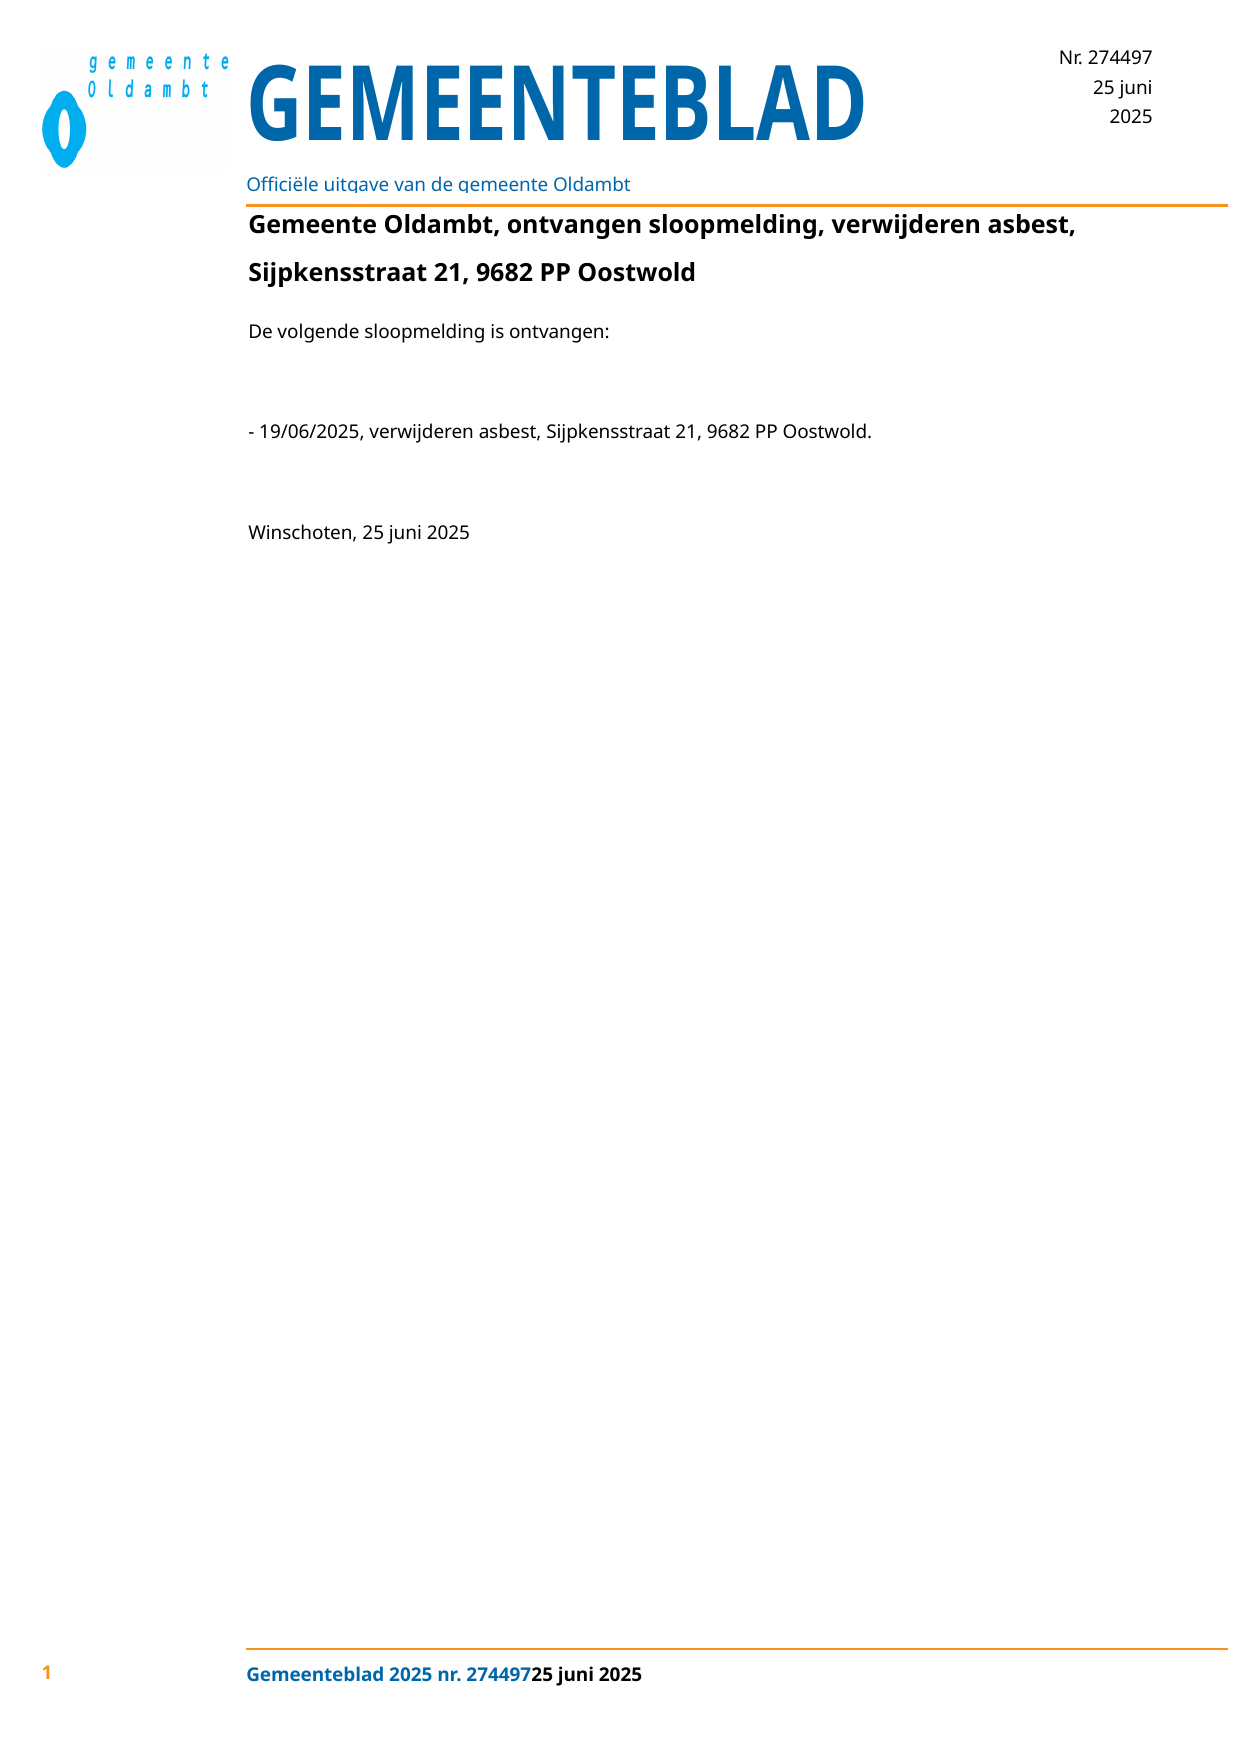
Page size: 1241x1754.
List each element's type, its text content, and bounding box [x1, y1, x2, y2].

text - 19/06/2025, verwijderen asbest, Sijpkensstraat 21, 9682 PP Oostwold. [248, 419, 1152, 444]
text Winschoten, 25 juni 2025 [248, 519, 1152, 545]
picture [41, 47, 231, 172]
text Gemeente Oldambt, ontvangen sloopmelding, verwijderen asbest, Sijpkensstraat 21, 9682 PP Oostwold [248, 207, 1152, 288]
text De volgende sloopmelding is ontvangen: [248, 318, 1152, 344]
